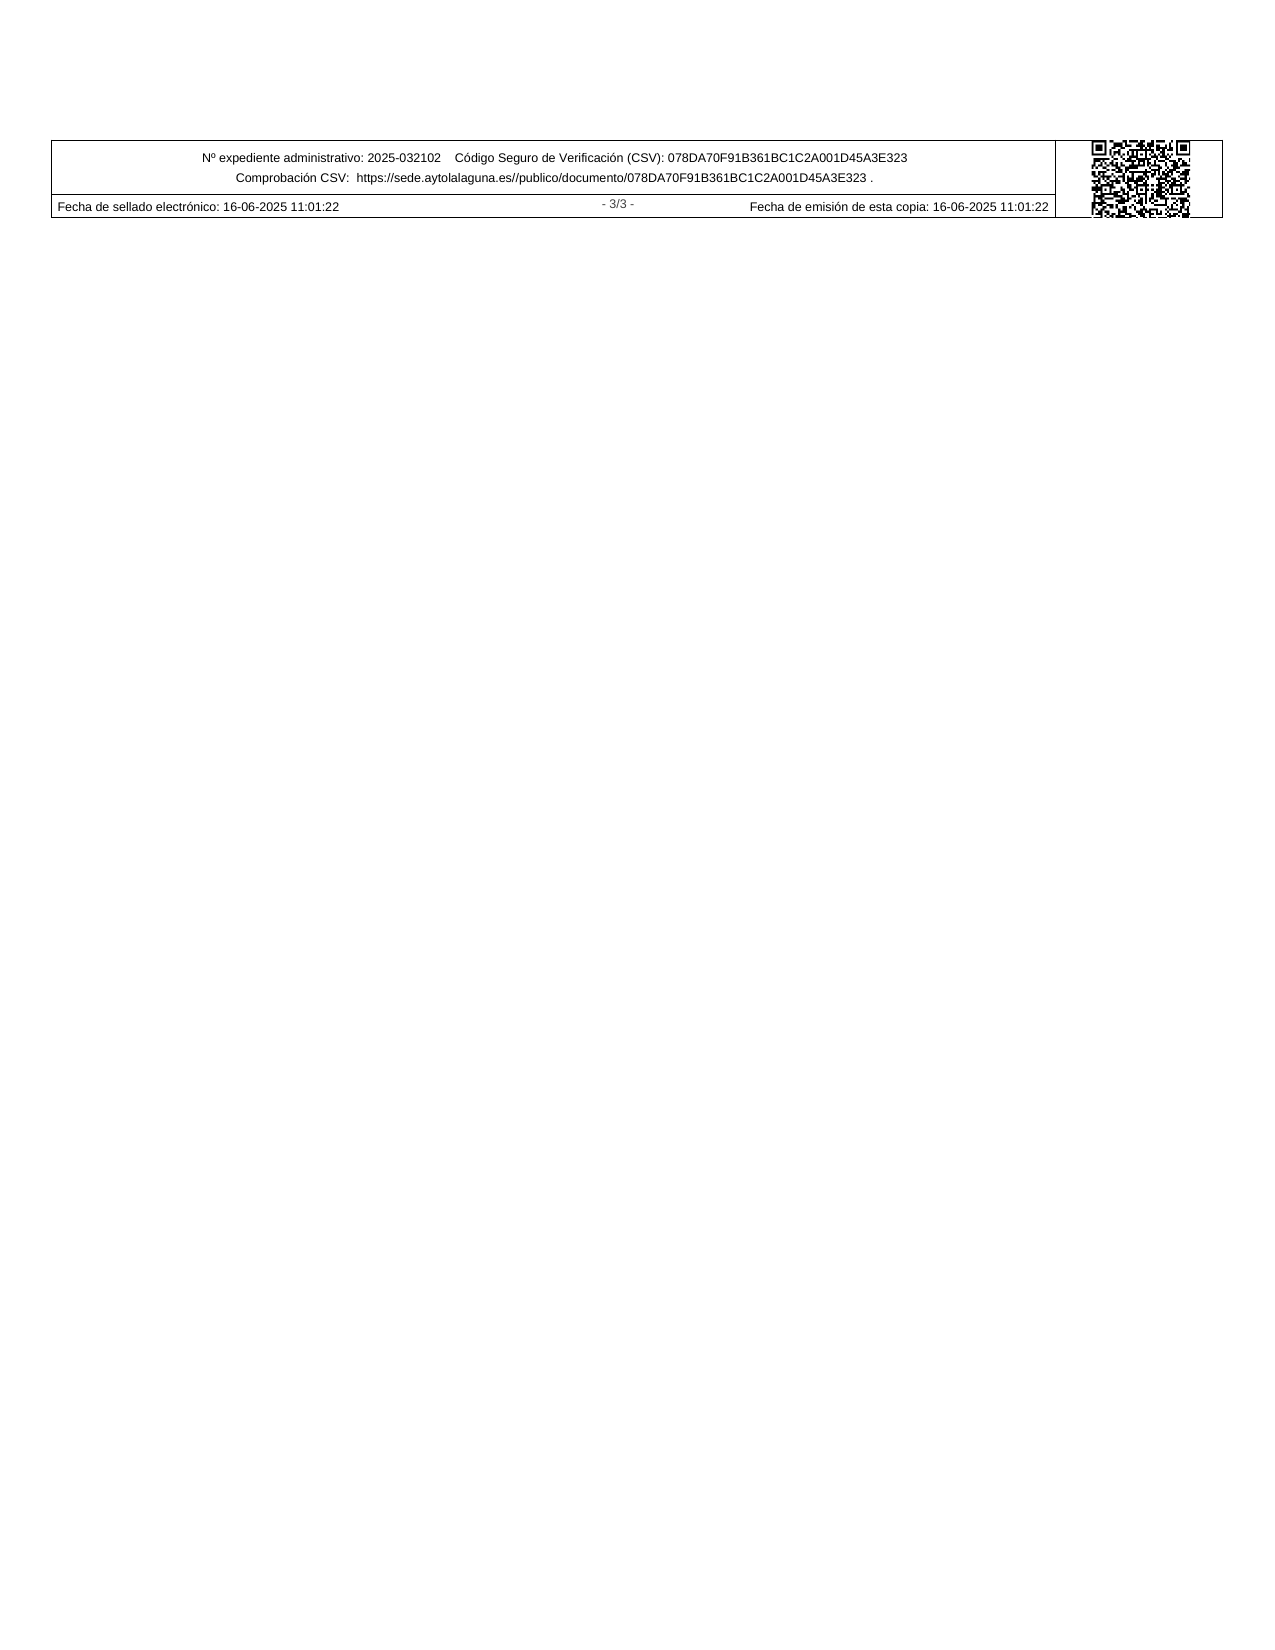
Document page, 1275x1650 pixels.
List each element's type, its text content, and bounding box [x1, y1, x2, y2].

table_cell Fecha de sellado electrónico: 16-06-2025 11:01:22 - 3/3 - Fecha de emisión de esta copia: 16-06-2025 11:01:22 [52, 195, 1055, 217]
table_header [1056, 141, 1091, 217]
table_cell Nº expediente administrativo: 2025-032102 Código Seguro de Verificación (CSV): 078DA70F91B361BC1C2A001D45A3E323 Comprobación CSV: https://sede.aytolalaguna.es//publico/documento/078DA70F91B361BC1C2A001D45A3E323 . [52, 141, 1055, 194]
table_header [1191, 141, 1222, 217]
